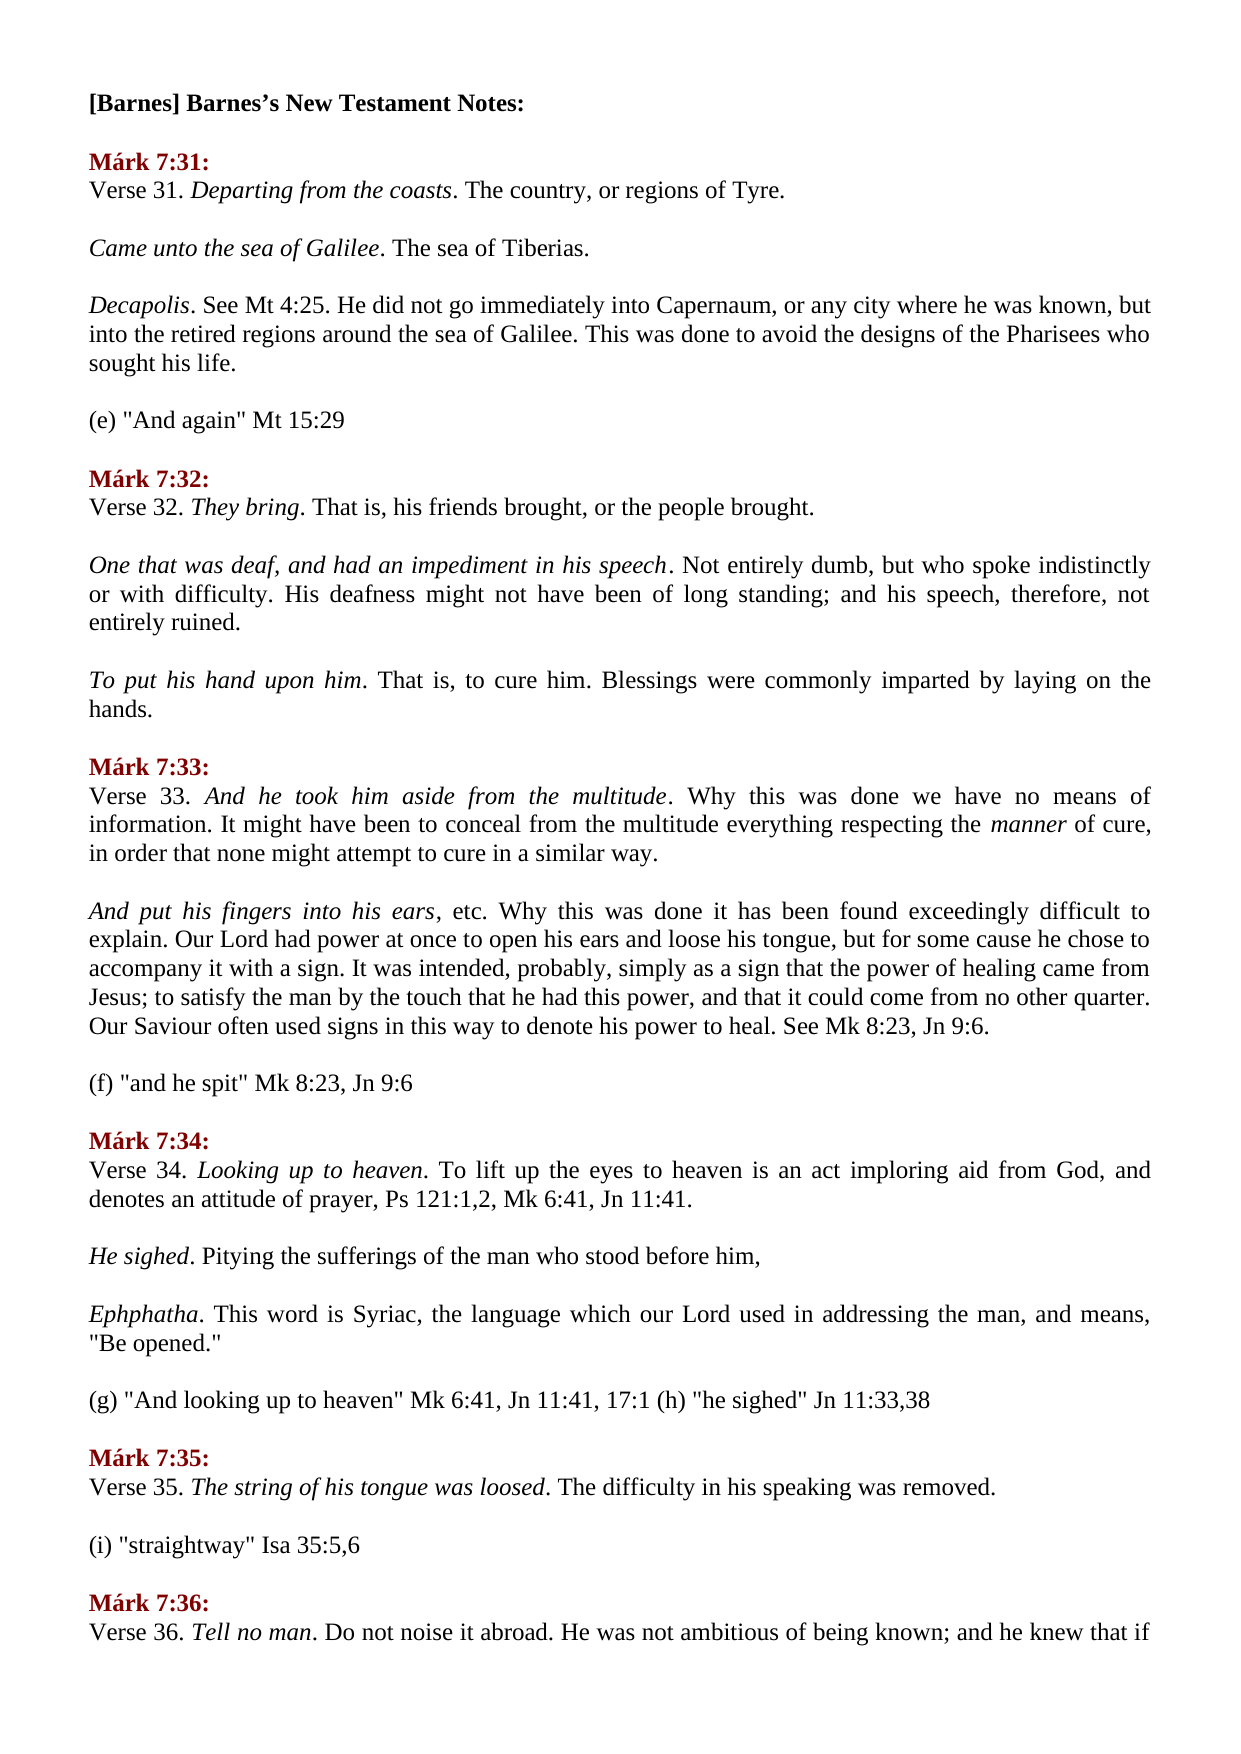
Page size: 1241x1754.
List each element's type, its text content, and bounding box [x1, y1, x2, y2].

text Verse 31. Departing from the coasts. The country, or regions of Tyre. Came unto the sea of Galilee. The sea of Tiberias. Decapolis. See Mt 4:25. He did not go immediately into Capernaum, or any city where he was known, but into the retired regions around the sea of Galilee. This was done to avoid the designs of the Pharisees who sought his life. (e) "And again" Mt 15:29 [88, 176, 1152, 434]
text Márk 7:36: [88, 1588, 1152, 1617]
text Verse 34. Looking up to heaven. To lift up the eyes to heaven is an act imploring aid from God, and denotes an attitude of prayer, Ps 121:1,2, Mk 6:41, Jn 11:41. He sighed. Pitying the sufferings of the man who stood before him, Ephphatha. This word is Syriac, the language which our Lord used in addressing the man, and means, "Be opened." (g) "And looking up to heaven" Mk 6:41, Jn 11:41, 17:1 (h) "he sighed" Jn 11:33,38 [88, 1155, 1152, 1414]
text Márk 7:34: [88, 1126, 1152, 1155]
text Márk 7:31: [88, 147, 1152, 176]
text Márk 7:33: [88, 752, 1152, 781]
text Márk 7:35: [88, 1443, 1152, 1472]
text Verse 32. They bring. That is, his friends brought, or the people brought. One that was deaf, and had an impediment in his speech. Not entirely dumb, but who spoke indistinctly or with difficulty. His deafness might not have been of long standing; and his speech, therefore, not entirely ruined. To put his hand upon him. That is, to cure him. Blessings were commonly imparted by laying on the hands. [88, 492, 1152, 722]
text Márk 7:32: [88, 464, 1152, 492]
text Verse 33. And he took him aside from the multitude. Why this was done we have no means of information. It might have been to conceal from the multitude everything respecting the manner of cure, in order that none might attempt to cure in a similar way. And put his fingers into his ears, etc. Why this was done it has been found exceedingly difficult to explain. Our Lord had power at once to open his ears and loose his tongue, but for some cause he chose to accompany it with a sign. It was intended, probably, simply as a sign that the power of healing came from Jesus; to satisfy the man by the touch that he had this power, and that it could come from no other quarter. Our Saviour often used signs in this way to denote his power to heal. See Mk 8:23, Jn 9:6. (f) "and he spit" Mk 8:23, Jn 9:6 [88, 781, 1152, 1097]
text [Barnes] Barnes’s New Testament Notes: [88, 88, 1152, 117]
text Verse 36. Tell no man. Do not noise it abroad. He was not ambitious of being known; and he knew that if [88, 1617, 1152, 1645]
text Verse 35. The string of his tongue was loosed. The difficulty in his speaking was removed. (i) "straightway" Isa 35:5,6 [88, 1472, 1152, 1558]
